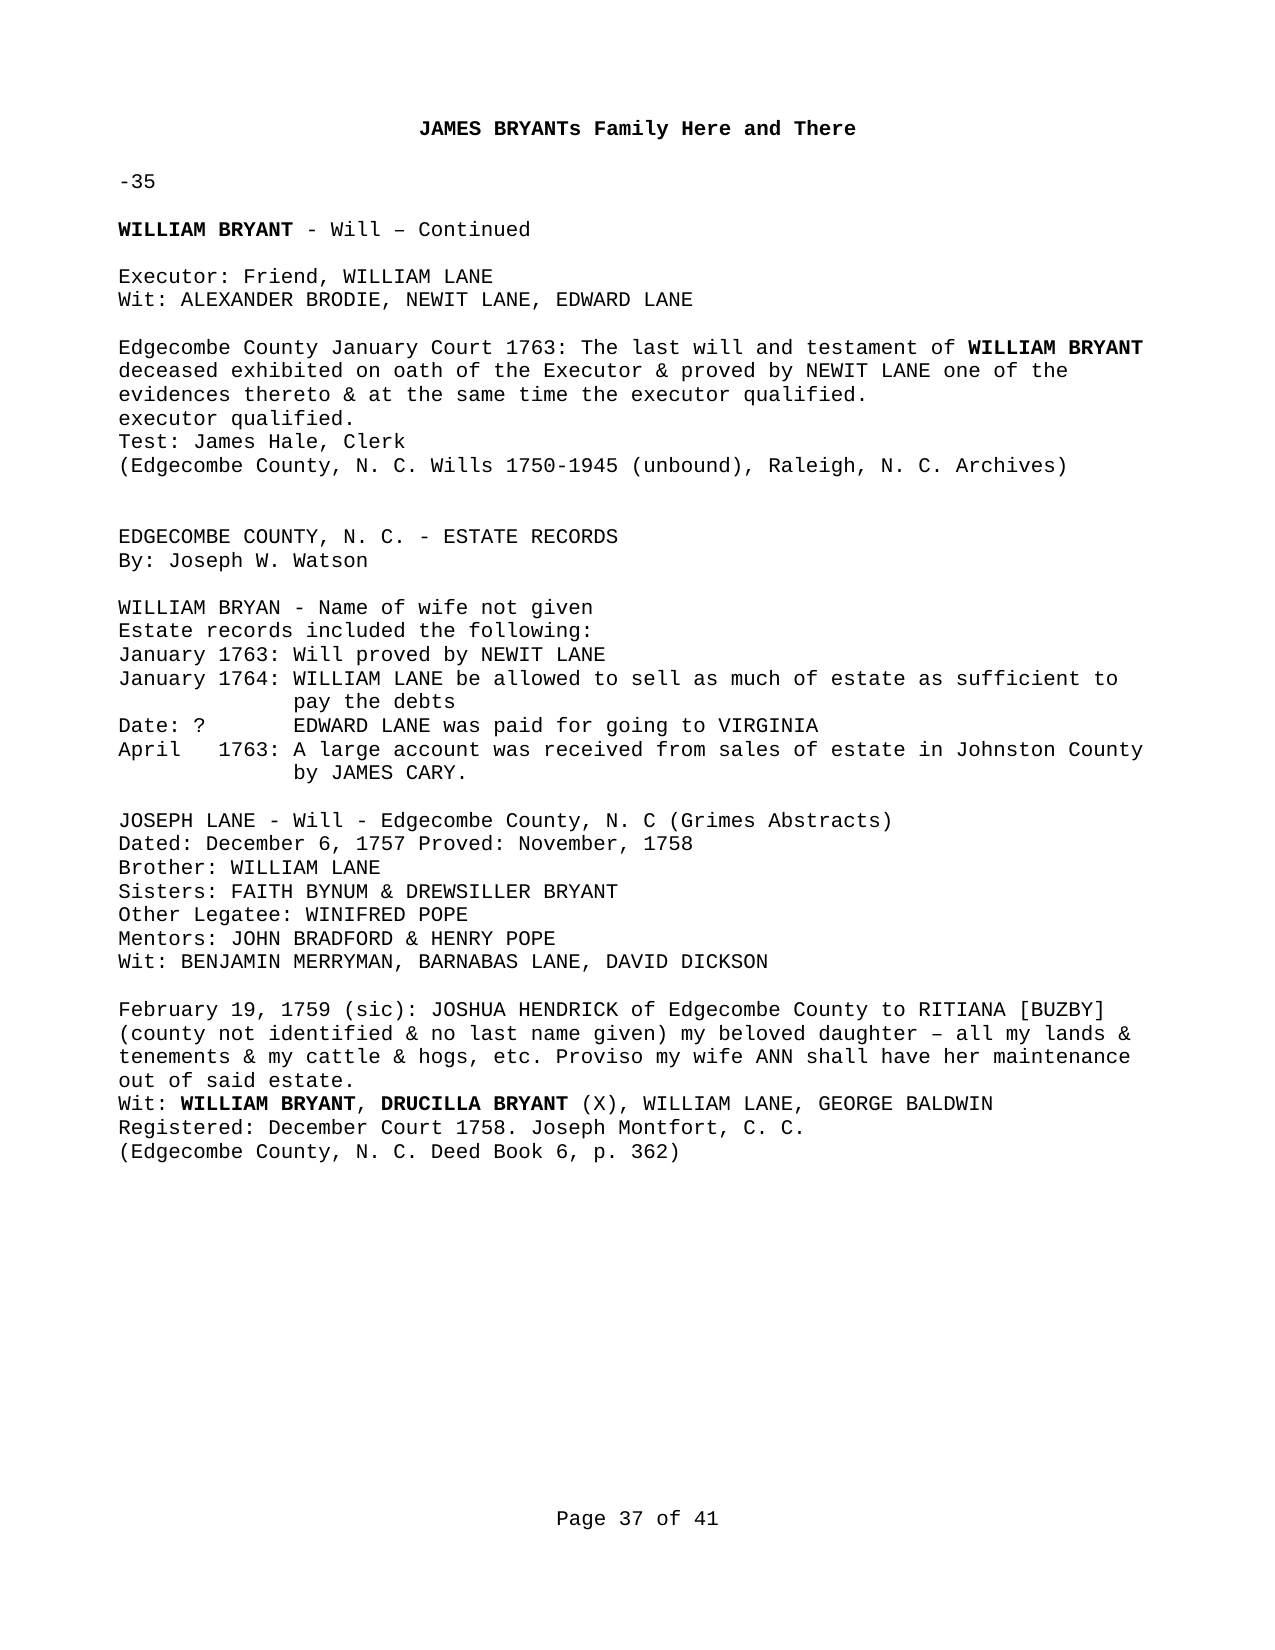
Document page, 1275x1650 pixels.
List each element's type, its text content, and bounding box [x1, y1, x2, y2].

text Executor: Friend, WILLIAM LANE [118, 266, 1157, 289]
text JOSEPH LANE - Will - Edgecombe County, N. C (Grimes Abstracts) [118, 810, 1157, 833]
text Dated: December 6, 1757 Proved: November, 1758 [118, 833, 1157, 857]
text Wit: WILLIAM BRYANT, DRUCILLA BRYANT (X), WILLIAM LANE, GEORGE BALDWIN [118, 1093, 1157, 1117]
text Estate records included the following: [118, 621, 1157, 644]
text Sisters: FAITH BYNUM & DREWSILLER BRYANT [118, 881, 1157, 904]
text January 1764: WILLIAM LANE be allowed to sell as much of estate as sufficient to [118, 668, 1157, 691]
text EDGECOMBE COUNTY, N. C. - ESTATE RECORDS [118, 526, 1157, 549]
text January 1763: Will proved by NEWIT LANE [118, 644, 1157, 668]
text Edgecombe County January Court 1763: The last will and testament of WILLIAM BRYANT deceased exhibited on oath of the Executor & proved by NEWIT LANE one of the evidences thereto & at the same time the executor qualified. [118, 337, 1157, 408]
text by JAMES CARY. [118, 762, 1157, 786]
text pay the debts [118, 691, 1157, 715]
text Mentors: JOHN BRADFORD & HENRY POPE [118, 928, 1157, 952]
text February 19, 1759 (sic): JOSHUA HENDRICK of Edgecombe County to RITIANA [BUZBY] (county not identified & no last name given) my beloved daughter – all my lands & tenements & my cattle & hogs, etc. Proviso my wife ANN shall have her maintenance out of said estate. [118, 999, 1157, 1093]
text WILLIAM BRYANT - Will – Continued [118, 218, 1157, 242]
text Test: James Hale, Clerk [118, 431, 1157, 455]
text Brother: WILLIAM LANE [118, 857, 1157, 881]
text (Edgecombe County, N. C. Wills 1750-1945 (unbound), Raleigh, N. C. Archives) [118, 455, 1157, 479]
text April 1763: A large account was received from sales of estate in Johnston County [118, 739, 1157, 762]
text Wit: ALEXANDER BRODIE, NEWIT LANE, EDWARD LANE [118, 289, 1157, 313]
text Date: ? EDWARD LANE was paid for going to VIRGINIA [118, 715, 1157, 739]
text By: Joseph W. Watson [118, 549, 1157, 573]
text Registered: December Court 1758. Joseph Montfort, C. C. [118, 1117, 1157, 1141]
text -35 [118, 171, 1157, 195]
text (Edgecombe County, N. C. Deed Book 6, p. 362) [118, 1141, 1157, 1164]
text executor qualified. [118, 408, 1157, 431]
text Wit: BENJAMIN MERRYMAN, BARNABAS LANE, DAVID DICKSON [118, 952, 1157, 975]
text WILLIAM BRYAN - Name of wife not given [118, 597, 1157, 621]
text Other Legatee: WINIFRED POPE [118, 904, 1157, 928]
